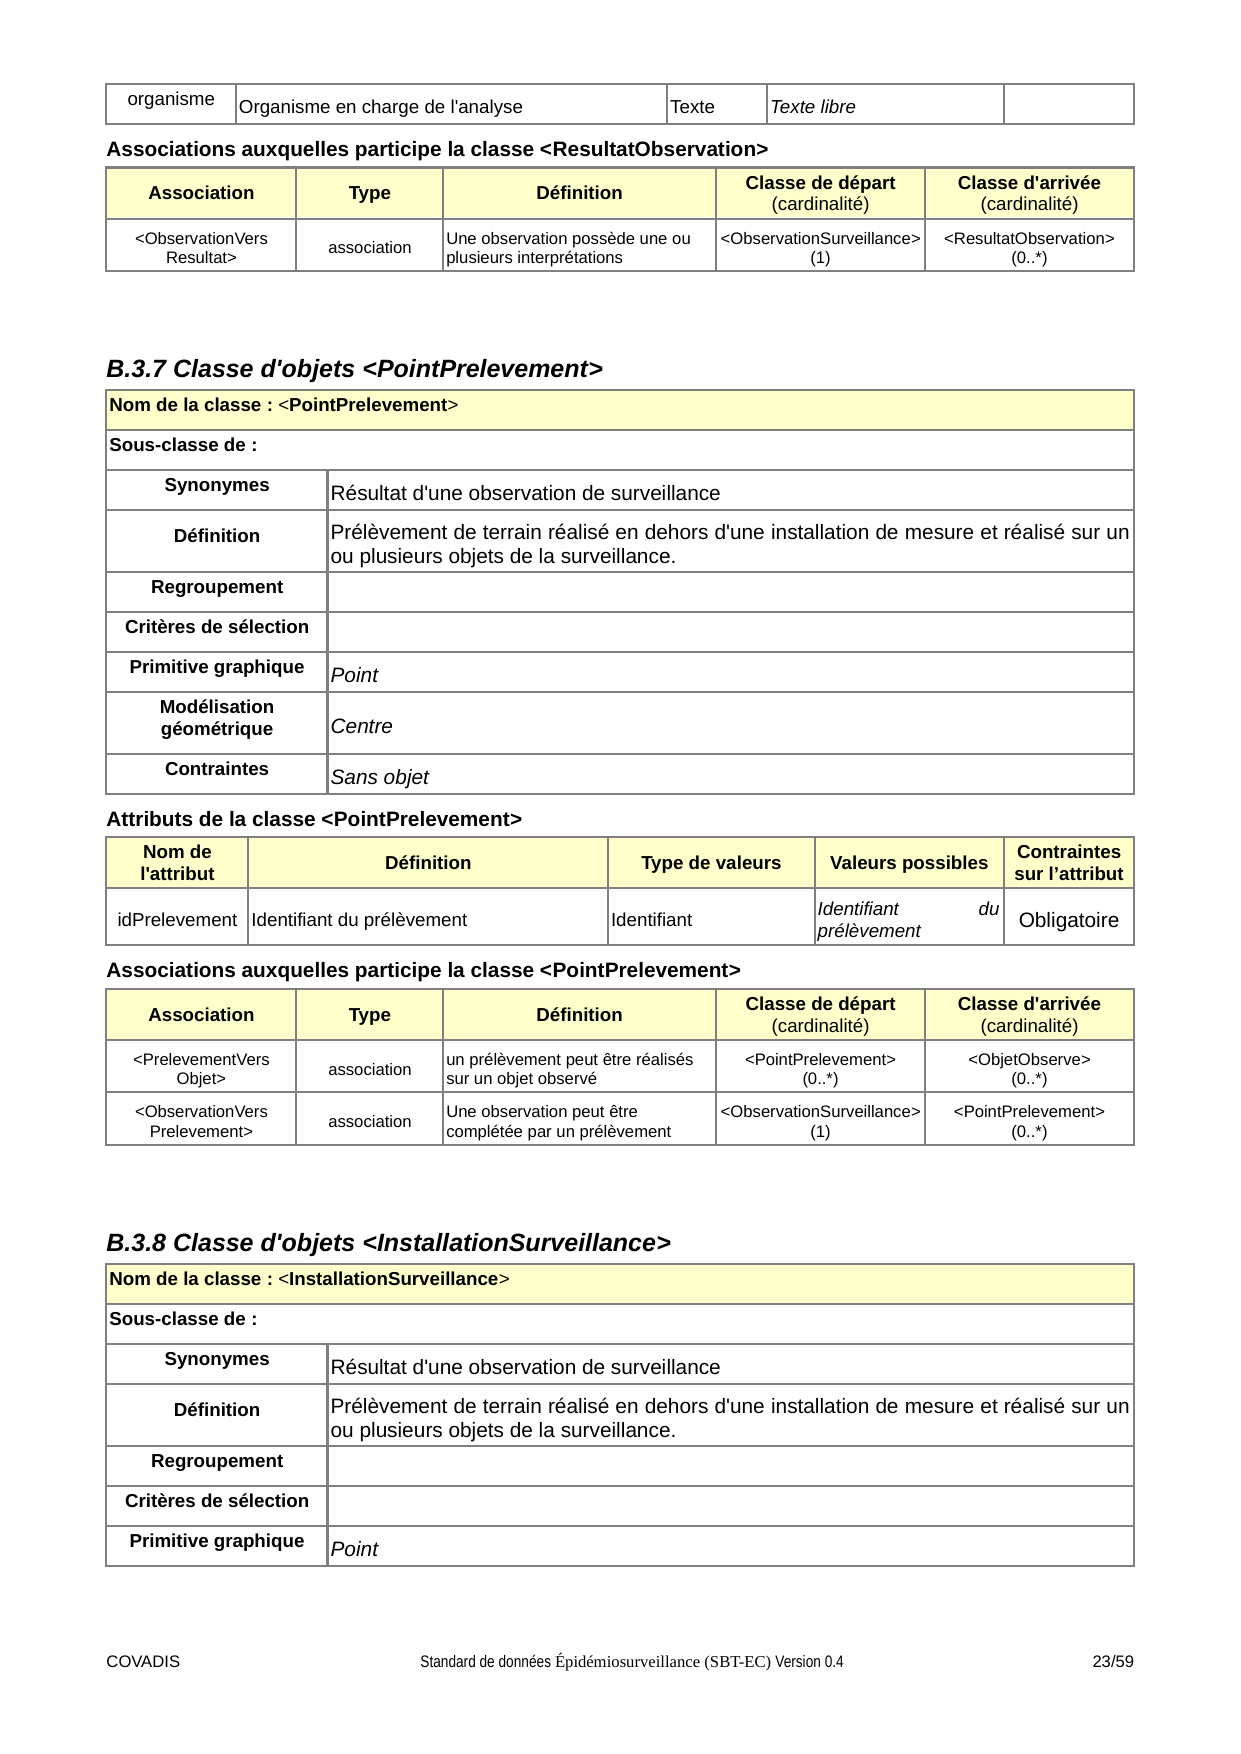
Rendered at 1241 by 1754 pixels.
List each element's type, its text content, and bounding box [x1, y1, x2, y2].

table_cell organisme [107, 85, 235, 123]
table_cell Critères de sélection [107, 1487, 326, 1525]
table_header Classe d'arrivée (cardinalité) [926, 990, 1133, 1039]
table_cell [329, 613, 1133, 651]
table_cell association [297, 220, 442, 270]
text Attributs de la classe <PointPrelevement> [106, 806, 1134, 830]
table_cell <PrelevementVers Objet> [107, 1041, 295, 1091]
table_cell Obligatoire [1005, 889, 1133, 944]
subtitle Classe d'objets <PointPrelevement> [106, 354, 1134, 383]
table_cell Prélèvement de terrain réalisé en dehors d'une installation de mesure et réalisé sur un ou plusieurs objets de la surveillance. [329, 511, 1133, 571]
table_cell <ObservationSurveillance> (1) [717, 220, 924, 270]
table_cell Texte libre [768, 85, 1003, 123]
table_cell Une observation possède une ou plusieurs interprétations [444, 220, 715, 270]
table_header Association [107, 990, 295, 1039]
table_cell Regroupement [107, 573, 326, 611]
table_cell Primitive graphique [107, 653, 326, 691]
table_cell Synonymes [107, 1345, 326, 1383]
table_cell <ObservationVers Resultat> [107, 220, 295, 270]
table_cell Critères de sélection [107, 613, 326, 651]
table_cell Identifiant du prélèvement [249, 889, 607, 944]
table_header Classe d'arrivée (cardinalité) [926, 169, 1133, 217]
table_cell Primitive graphique [107, 1527, 326, 1565]
table_cell Synonymes [107, 471, 326, 509]
table_header Contraintes sur l’attribut [1005, 838, 1133, 887]
table_header Nom de la classe : <InstallationSurveillance> [107, 1265, 1133, 1303]
table_cell Sous-classe de : [107, 431, 1133, 469]
table_cell Regroupement [107, 1447, 326, 1485]
table_header Définition [444, 990, 715, 1039]
table_header Type [297, 169, 442, 217]
table_cell Sous-classe de : [107, 1305, 1133, 1343]
table_cell Texte [668, 85, 766, 123]
table_cell [329, 1447, 1133, 1485]
table_cell idPrelevement [107, 889, 247, 944]
table_cell Résultat d'une observation de surveillance [329, 471, 1133, 509]
table_cell [329, 573, 1133, 611]
table_cell Une observation peut être complétée par un prélèvement [444, 1093, 715, 1143]
table_header Association [107, 169, 295, 217]
table_cell <PointPrelevement> (0..*) [717, 1041, 924, 1091]
table_cell Point [329, 1527, 1133, 1565]
table_cell Centre [329, 693, 1133, 752]
subtitle Classe d'objets <InstallationSurveillance> [106, 1228, 1134, 1257]
table_cell Organisme en charge de l'analyse [237, 85, 666, 123]
table_cell <ObjetObserve> (0..*) [926, 1041, 1133, 1091]
text Associations auxquelles participe la classe <ResultatObservation> [106, 137, 1134, 161]
table_header Nom de l'attribut [107, 838, 247, 887]
table_cell [329, 1487, 1133, 1525]
table_cell [1005, 85, 1133, 123]
text Associations auxquelles participe la classe <PointPrelevement> [106, 958, 1134, 982]
table_header Valeurs possibles [816, 838, 1003, 887]
table_cell Contraintes [107, 755, 326, 792]
table_cell <ObservationSurveillance> (1) [717, 1093, 924, 1143]
table_cell Sans objet [329, 755, 1133, 792]
table_cell Modélisation géométrique [107, 693, 326, 752]
table_cell Résultat d'une observation de surveillance [329, 1345, 1133, 1383]
table_cell association [297, 1041, 442, 1091]
table_cell <PointPrelevement> (0..*) [926, 1093, 1133, 1143]
table_cell <ResultatObservation> (0..*) [926, 220, 1133, 270]
table_cell Identifiant du prélèvement [816, 889, 1003, 944]
table_cell Prélèvement de terrain réalisé en dehors d'une installation de mesure et réalisé sur un ou plusieurs objets de la surveillance. [329, 1385, 1133, 1445]
table_cell association [297, 1093, 442, 1143]
table_header Type [297, 990, 442, 1039]
table_cell Définition [107, 511, 326, 571]
table_header Nom de la classe : <PointPrelevement> [107, 391, 1133, 429]
table_cell Point [329, 653, 1133, 691]
table_header Classe de départ (cardinalité) [717, 990, 924, 1039]
table_cell un prélèvement peut être réalisés sur un objet observé [444, 1041, 715, 1091]
table_cell Définition [107, 1385, 326, 1445]
table_header Définition [444, 169, 715, 217]
table_header Classe de départ (cardinalité) [717, 169, 924, 217]
table_header Définition [249, 838, 607, 887]
table_cell Identifiant [609, 889, 814, 944]
table_cell <ObservationVers Prelevement> [107, 1093, 295, 1143]
table_header Type de valeurs [609, 838, 814, 887]
